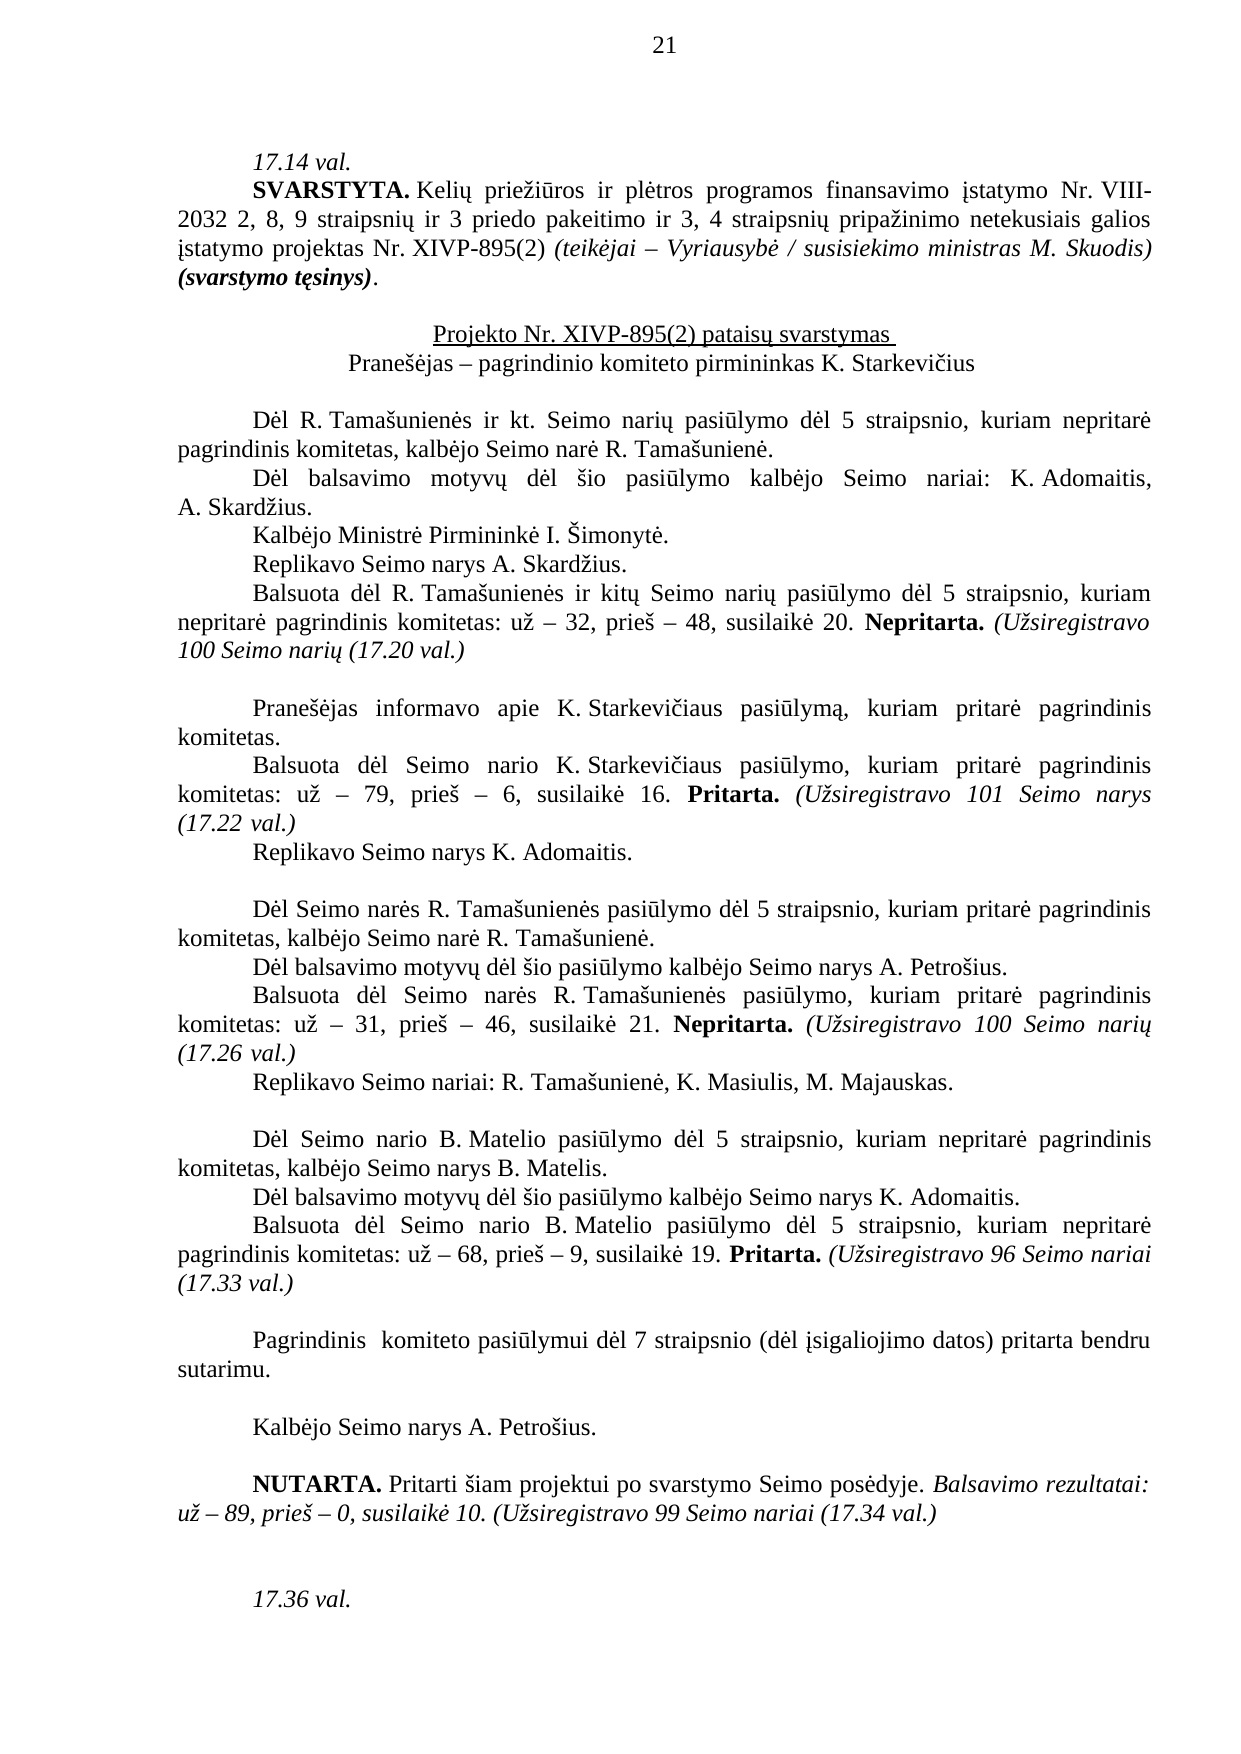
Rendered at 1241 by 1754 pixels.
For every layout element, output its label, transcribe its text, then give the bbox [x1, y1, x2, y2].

text Dėl balsavimo motyvų dėl šio pasiūlymo kalbėjo Seimo nariai: K. Adomaitis, A. Skardžius. [177, 463, 1152, 521]
text Kalbėjo Ministrė Pirmininkė I. Šimonytė. [177, 521, 1152, 549]
text Balsuota dėl Seimo narės R. Tamašunienės pasiūlymo, kuriam pritarė pagrindinis komitetas: už – 31, prieš – 46, susilaikė 21. Nepritarta. (Užsiregistravo 100 Seimo narių (17.26 val.) [177, 981, 1152, 1067]
text Pranešėjas informavo apie K. Starkevičiaus pasiūlymą, kuriam pritarė pagrindinis komitetas. [177, 693, 1152, 751]
text Replikavo Seimo narys K. Adomaitis. [177, 837, 1152, 866]
text Balsuota dėl Seimo nario K. Starkevičiaus pasiūlymo, kuriam pritarė pagrindinis komitetas: už – 79, prieš – 6, susilaikė 16. Pritarta. (Užsiregistravo 101 Seimo narys (17.22 val.) [177, 751, 1152, 837]
text Pranešėjas – pagrindinio komiteto pirmininkas K. Starkevičius [177, 348, 1152, 377]
text NUTARTA. Pritarti šiam projektui po svarstymo Seimo posėdyje. Balsavimo rezultatai: už – 89, prieš – 0, susilaikė 10. (Užsiregistravo 99 Seimo nariai (17.34 val.) [177, 1469, 1152, 1527]
text Dėl R. Tamašunienės ir kt. Seimo narių pasiūlymo dėl 5 straipsnio, kuriam nepritarė pagrindinis komitetas, kalbėjo Seimo narė R. Tamašunienė. [177, 406, 1152, 463]
text Replikavo Seimo narys A. Skardžius. [177, 549, 1152, 578]
text 17.14 val. [177, 147, 1152, 176]
text Kalbėjo Seimo narys A. Petrošius. [177, 1412, 1152, 1441]
text Balsuota dėl Seimo nario B. Matelio pasiūlymo dėl 5 straipsnio, kuriam nepritarė pagrindinis komitetas: už – 68, prieš – 9, susilaikė 19. Pritarta. (Užsiregistravo 96 Seimo nariai (17.33 val.) [177, 1211, 1152, 1297]
text Pagrindinis komiteto pasiūlymui dėl 7 straipsnio (dėl įsigaliojimo datos) pritarta bendru sutarimu. [177, 1326, 1152, 1383]
text Replikavo Seimo nariai: R. Tamašunienė, K. Masiulis, M. Majauskas. [177, 1067, 1152, 1096]
text Dėl Seimo nario B. Matelio pasiūlymo dėl 5 straipsnio, kuriam nepritarė pagrindinis komitetas, kalbėjo Seimo narys B. Matelis. [177, 1124, 1152, 1182]
text Balsuota dėl R. Tamašunienės ir kitų Seimo narių pasiūlymo dėl 5 straipsnio, kuriam nepritarė pagrindinis komitetas: už – 32, prieš – 48, susilaikė 20. Nepritarta. (Užsiregistravo 100 Seimo narių (17.20 val.) [177, 578, 1152, 664]
text Dėl balsavimo motyvų dėl šio pasiūlymo kalbėjo Seimo narys K. Adomaitis. [177, 1182, 1152, 1211]
text 17.36 val. [177, 1584, 1152, 1613]
text Projekto Nr. XIVP-895(2) pataisų svarstymas [177, 319, 1152, 348]
text Dėl Seimo narės R. Tamašunienės pasiūlymo dėl 5 straipsnio, kuriam pritarė pagrindinis komitetas, kalbėjo Seimo narė R. Tamašunienė. [177, 894, 1152, 952]
text Dėl balsavimo motyvų dėl šio pasiūlymo kalbėjo Seimo narys A. Petrošius. [177, 952, 1152, 981]
text SVARSTYTA. Kelių priežiūros ir plėtros programos finansavimo įstatymo Nr. VIII-2032 2, 8, 9 straipsnių ir 3 priedo pakeitimo ir 3, 4 straipsnių pripažinimo netekusiais galios įstatymo projektas Nr. XIVP-895(2) (teikėjai – Vyriausybė / susisiekimo ministras M. Skuodis) (svarstymo tęsinys). [177, 176, 1152, 291]
